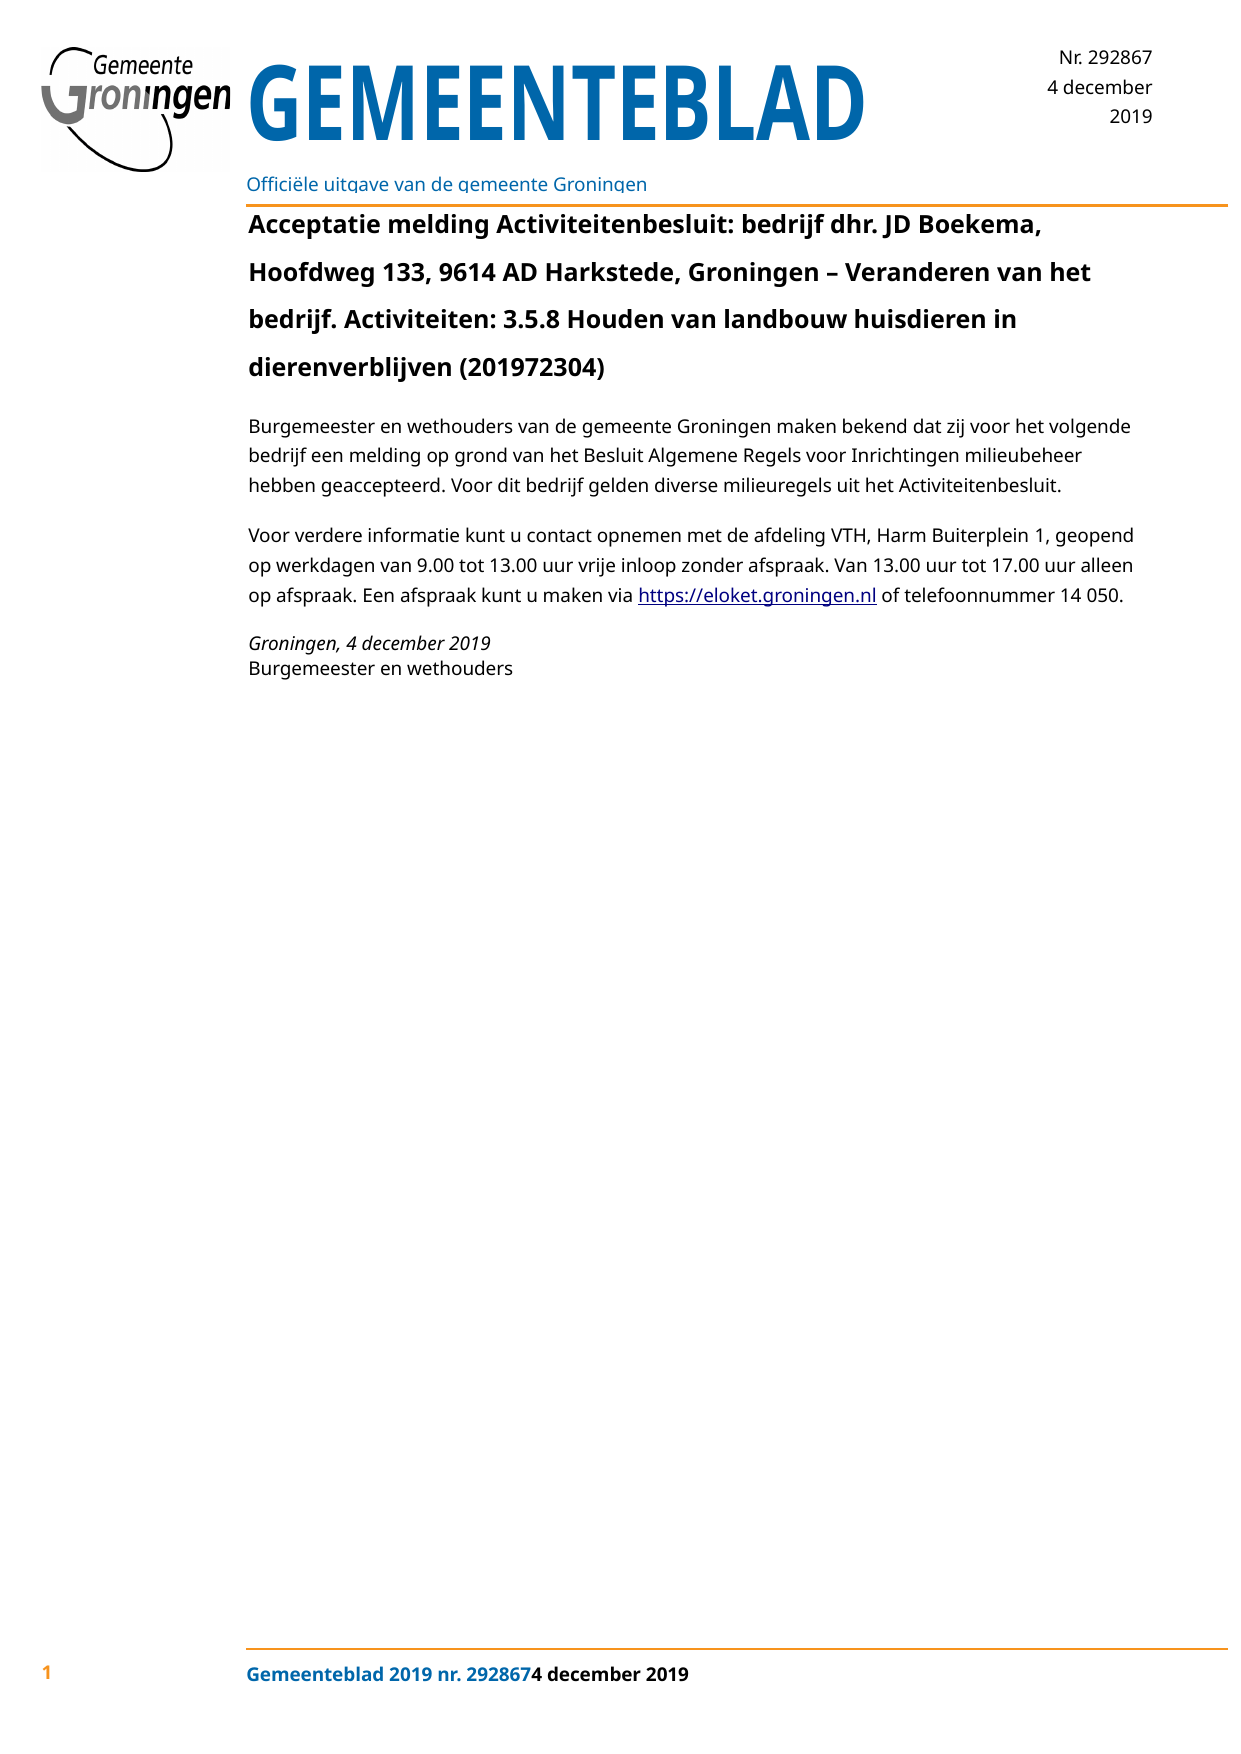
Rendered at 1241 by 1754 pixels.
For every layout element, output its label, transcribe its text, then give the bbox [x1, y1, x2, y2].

text Groningen, 4 december 2019 [248, 630, 1152, 655]
text Voor verdere informatie kunt u contact opnemen met de afdeling VTH, Harm Buiterplein 1, geopend op werkdagen van 9.00 tot 13.00 uur vrije inloop zonder afspraak. Van 13.00 uur tot 17.00 uur alleen op afspraak. Een afspraak kunt u maken via https://eloket.groningen.nl of telefoonnummer 14 050. [248, 523, 1152, 608]
text Acceptatie melding Activiteitenbesluit: bedrijf dhr. JD Boekema, Hoofdweg 133, 9614 AD Harkstede, Groningen – Veranderen van het bedrijf. Activiteiten: 3.5.8 Houden van landbouw huisdieren in dierenverblijven (201972304) [248, 207, 1152, 384]
picture [41, 47, 231, 172]
text Burgemeester en wethouders [248, 655, 1152, 681]
text Burgemeester en wethouders van de gemeente Groningen maken bekend dat zij voor het volgende bedrijf een melding op grond van het Besluit Algemene Regels voor Inrichtingen milieubeheer hebben geaccepteerd. Voor dit bedrijf gelden diverse milieuregels uit het Activiteitenbesluit. [248, 413, 1152, 498]
